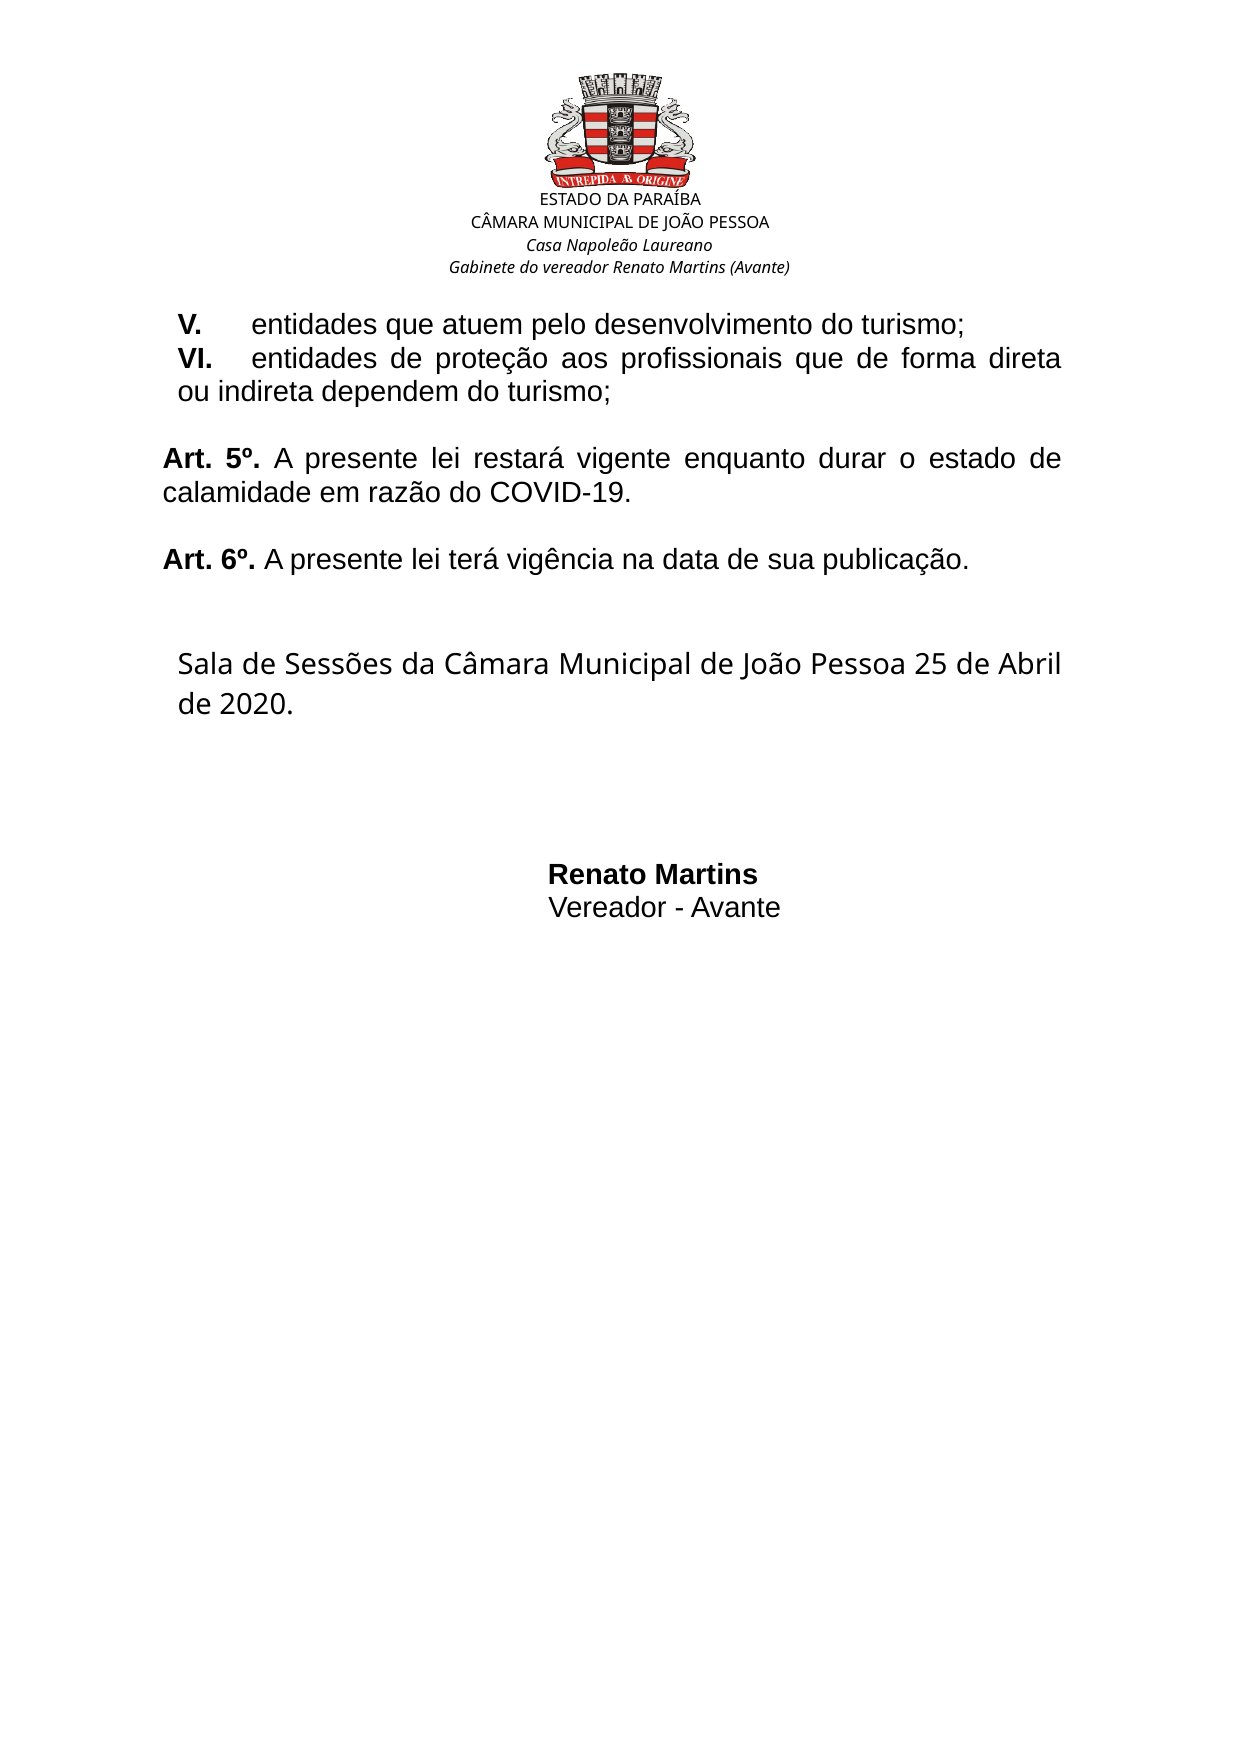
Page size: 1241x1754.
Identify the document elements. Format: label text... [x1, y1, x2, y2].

text Art. 5º. A presente lei restará vigente enquanto durar o estado de calamidade em razão do COVID-19. [162, 442, 1063, 509]
text Sala de Sessões da Câmara Municipal de João Pessoa 25 de Abril de 2020. [177, 643, 1063, 723]
list entidades de proteção aos profissionais que de forma direta ou indireta dependem do turismo; [177, 341, 1063, 408]
text Vereador - Avante [177, 890, 1063, 924]
text Art. 6º. A presente lei terá vigência na data de sua publicação. [162, 542, 1063, 576]
list entidades que atuem pelo desenvolvimento do turismo; [177, 307, 1063, 341]
text Renato Martins [177, 857, 1063, 890]
